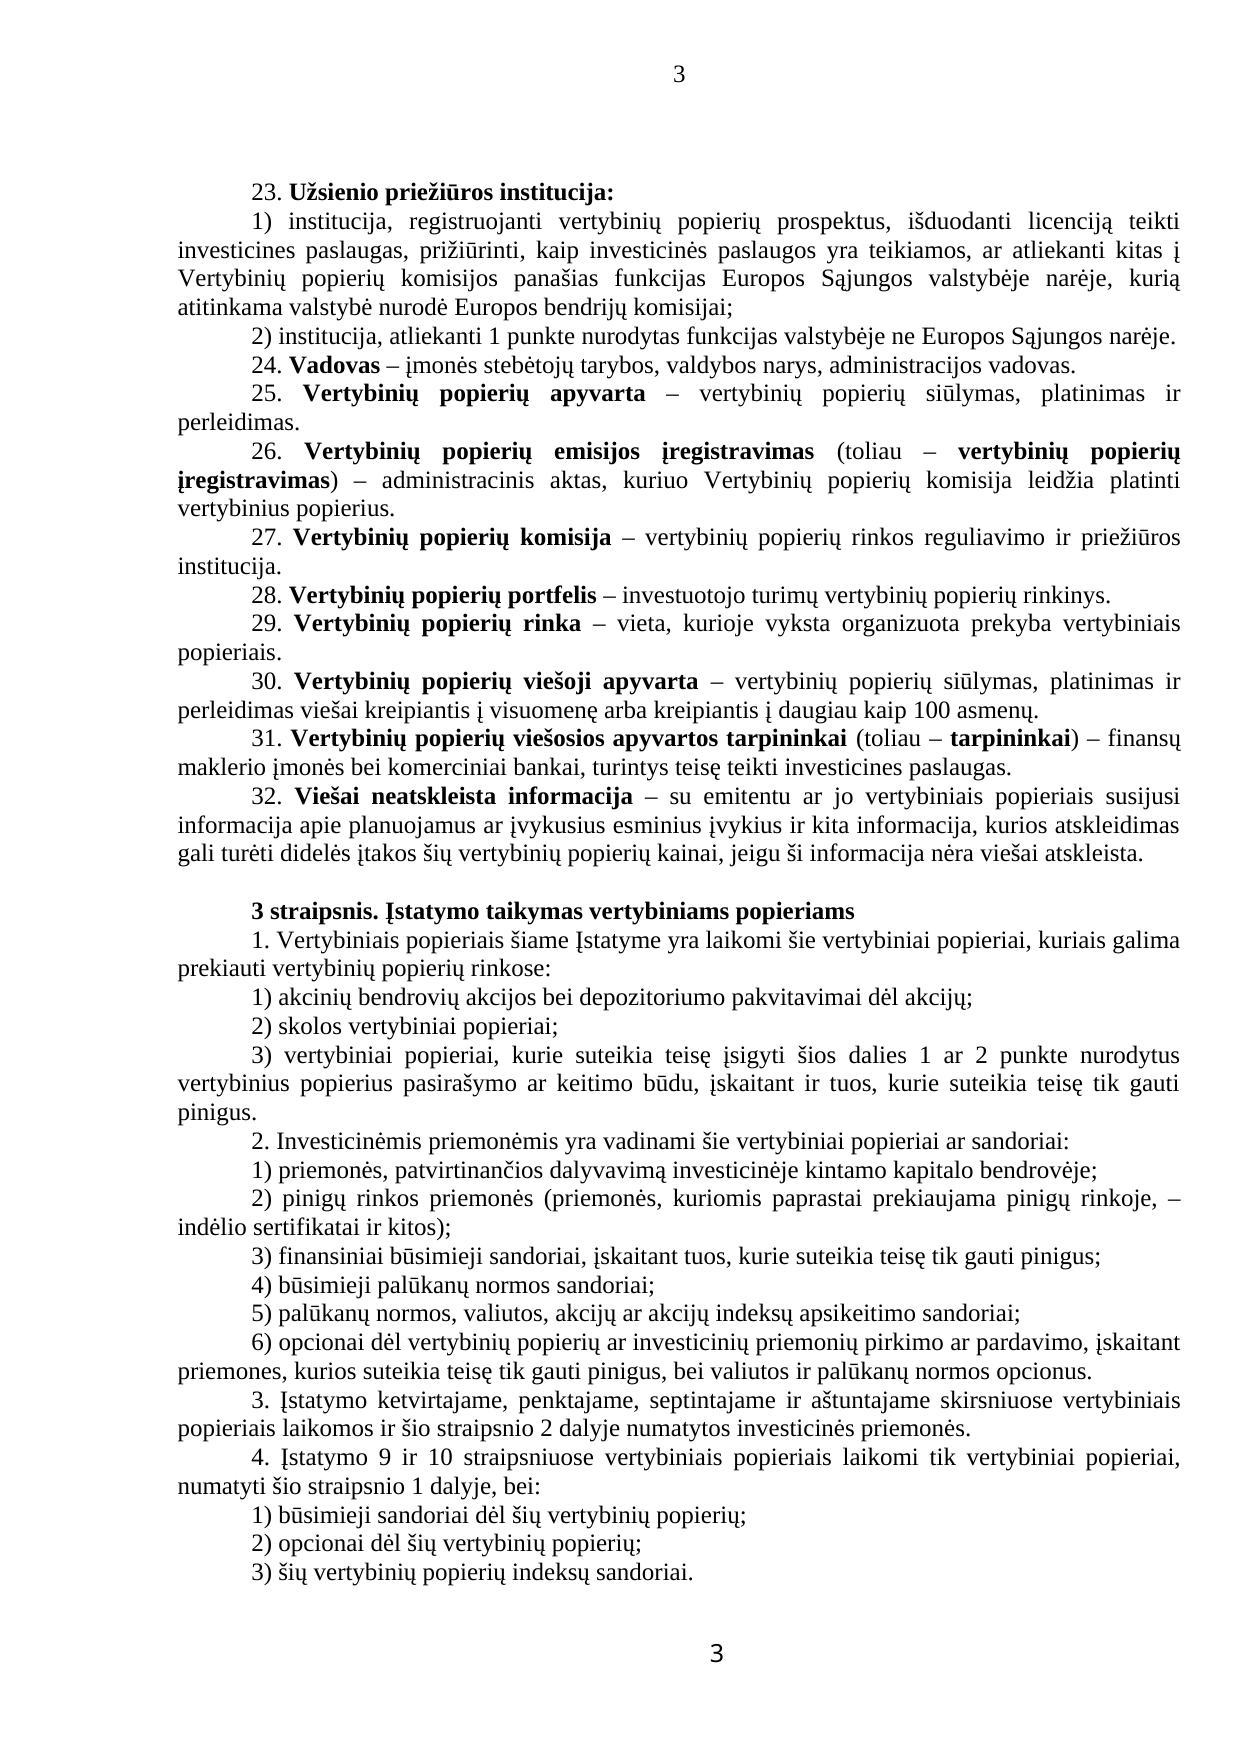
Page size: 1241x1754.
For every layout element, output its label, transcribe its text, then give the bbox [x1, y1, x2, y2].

text 2. Investicinėmis priemonėmis yra vadinami šie vertybiniai popieriai ar sandoriai: [177, 1126, 1181, 1155]
text 2) opcionai dėl šių vertybinių popierių; [177, 1528, 1181, 1557]
text 3) šių vertybinių popierių indeksų sandoriai. [177, 1557, 1181, 1586]
text 2) skolos vertybiniai popieriai; [177, 1011, 1181, 1040]
text 4. Įstatymo 9 ir 10 straipsniuose vertybiniais popieriais laikomi tik vertybiniai popieriai, numatyti šio straipsnio 1 dalyje, bei: [177, 1442, 1181, 1500]
text 1. Vertybiniais popieriais šiame Įstatyme yra laikomi šie vertybiniai popieriai, kuriais galima prekiauti vertybinių popierių rinkose: [177, 925, 1181, 982]
text 25. Vertybinių popierių apyvarta – vertybinių popierių siūlymas, platinimas ir perleidimas. [177, 378, 1181, 436]
text 3) finansiniai būsimieji sandoriai, įskaitant tuos, kurie suteikia teisę tik gauti pinigus; [177, 1241, 1181, 1270]
text 1) būsimieji sandoriai dėl šių vertybinių popierių; [177, 1500, 1181, 1528]
text 24. Vadovas – įmonės stebėtojų tarybos, valdybos narys, administracijos vadovas. [177, 350, 1181, 378]
text 1) institucija, registruojanti vertybinių popierių prospektus, išduodanti licenciją teikti investicines paslaugas, prižiūrinti, kaip investicinės paslaugos yra teikiamos, ar atliekanti kitas į Vertybinių popierių komisijos panašias funkcijas Europos Sąjungos valstybėje narėje, kurią atitinkama valstybė nurodė Europos bendrijų komisijai; [177, 206, 1181, 321]
text 23. Užsienio priežiūros institucija: [177, 177, 1181, 206]
text 30. Vertybinių popierių viešoji apyvarta – vertybinių popierių siūlymas, platinimas ir perleidimas viešai kreipiantis į visuomenę arba kreipiantis į daugiau kaip 100 asmenų. [177, 666, 1181, 723]
text 27. Vertybinių popierių komisija – vertybinių popierių rinkos reguliavimo ir priežiūros institucija. [177, 522, 1181, 580]
text 1) priemonės, patvirtinančios dalyvavimą investicinėje kintamo kapitalo bendrovėje; [177, 1155, 1181, 1183]
text 6) opcionai dėl vertybinių popierių ar investicinių priemonių pirkimo ar pardavimo, įskaitant priemones, kurios suteikia teisę tik gauti pinigus, bei valiutos ir palūkanų normos opcionus. [177, 1327, 1181, 1385]
text 3. Įstatymo ketvirtajame, penktajame, septintajame ir aštuntajame skirsniuose vertybiniais popieriais laikomos ir šio straipsnio 2 dalyje numatytos investicinės priemonės. [177, 1385, 1181, 1442]
text 31. Vertybinių popierių viešosios apyvartos tarpininkai (toliau – tarpininkai) – finansų maklerio įmonės bei komerciniai bankai, turintys teisę teikti investicines paslaugas. [177, 723, 1181, 781]
text 3) vertybiniai popieriai, kurie suteikia teisę įsigyti šios dalies 1 ar 2 punkte nurodytus vertybinius popierius pasirašymo ar keitimo būdu, įskaitant ir tuos, kurie suteikia teisę tik gauti pinigus. [177, 1040, 1181, 1126]
text 28. Vertybinių popierių portfelis – investuotojo turimų vertybinių popierių rinkinys. [177, 580, 1181, 608]
text 2) pinigų rinkos priemonės (priemonės, kuriomis paprastai prekiaujama pinigų rinkoje, – indėlio sertifikatai ir kitos); [177, 1183, 1181, 1241]
text 29. Vertybinių popierių rinka – vieta, kurioje vyksta organizuota prekyba vertybiniais popieriais. [177, 608, 1181, 666]
text 3 straipsnis. Įstatymo taikymas vertybiniams popieriams [177, 896, 1181, 925]
text 26. Vertybinių popierių emisijos įregistravimas (toliau – vertybinių popierių įregistravimas) – administracinis aktas, kuriuo Vertybinių popierių komisija leidžia platinti vertybinius popierius. [177, 436, 1181, 522]
text 32. Viešai neatskleista informacija – su emitentu ar jo vertybiniais popieriais susijusi informacija apie planuojamus ar įvykusius esminius įvykius ir kita informacija, kurios atskleidimas gali turėti didelės įtakos šių vertybinių popierių kainai, jeigu ši informacija nėra viešai atskleista. [177, 781, 1181, 867]
text 1) akcinių bendrovių akcijos bei depozitoriumo pakvitavimai dėl akcijų; [177, 982, 1181, 1011]
text 4) būsimieji palūkanų normos sandoriai; [177, 1270, 1181, 1298]
text 2) institucija, atliekanti 1 punkte nurodytas funkcijas valstybėje ne Europos Sąjungos narėje. [177, 321, 1181, 350]
text 5) palūkanų normos, valiutos, akcijų ar akcijų indeksų apsikeitimo sandoriai; [177, 1298, 1181, 1327]
